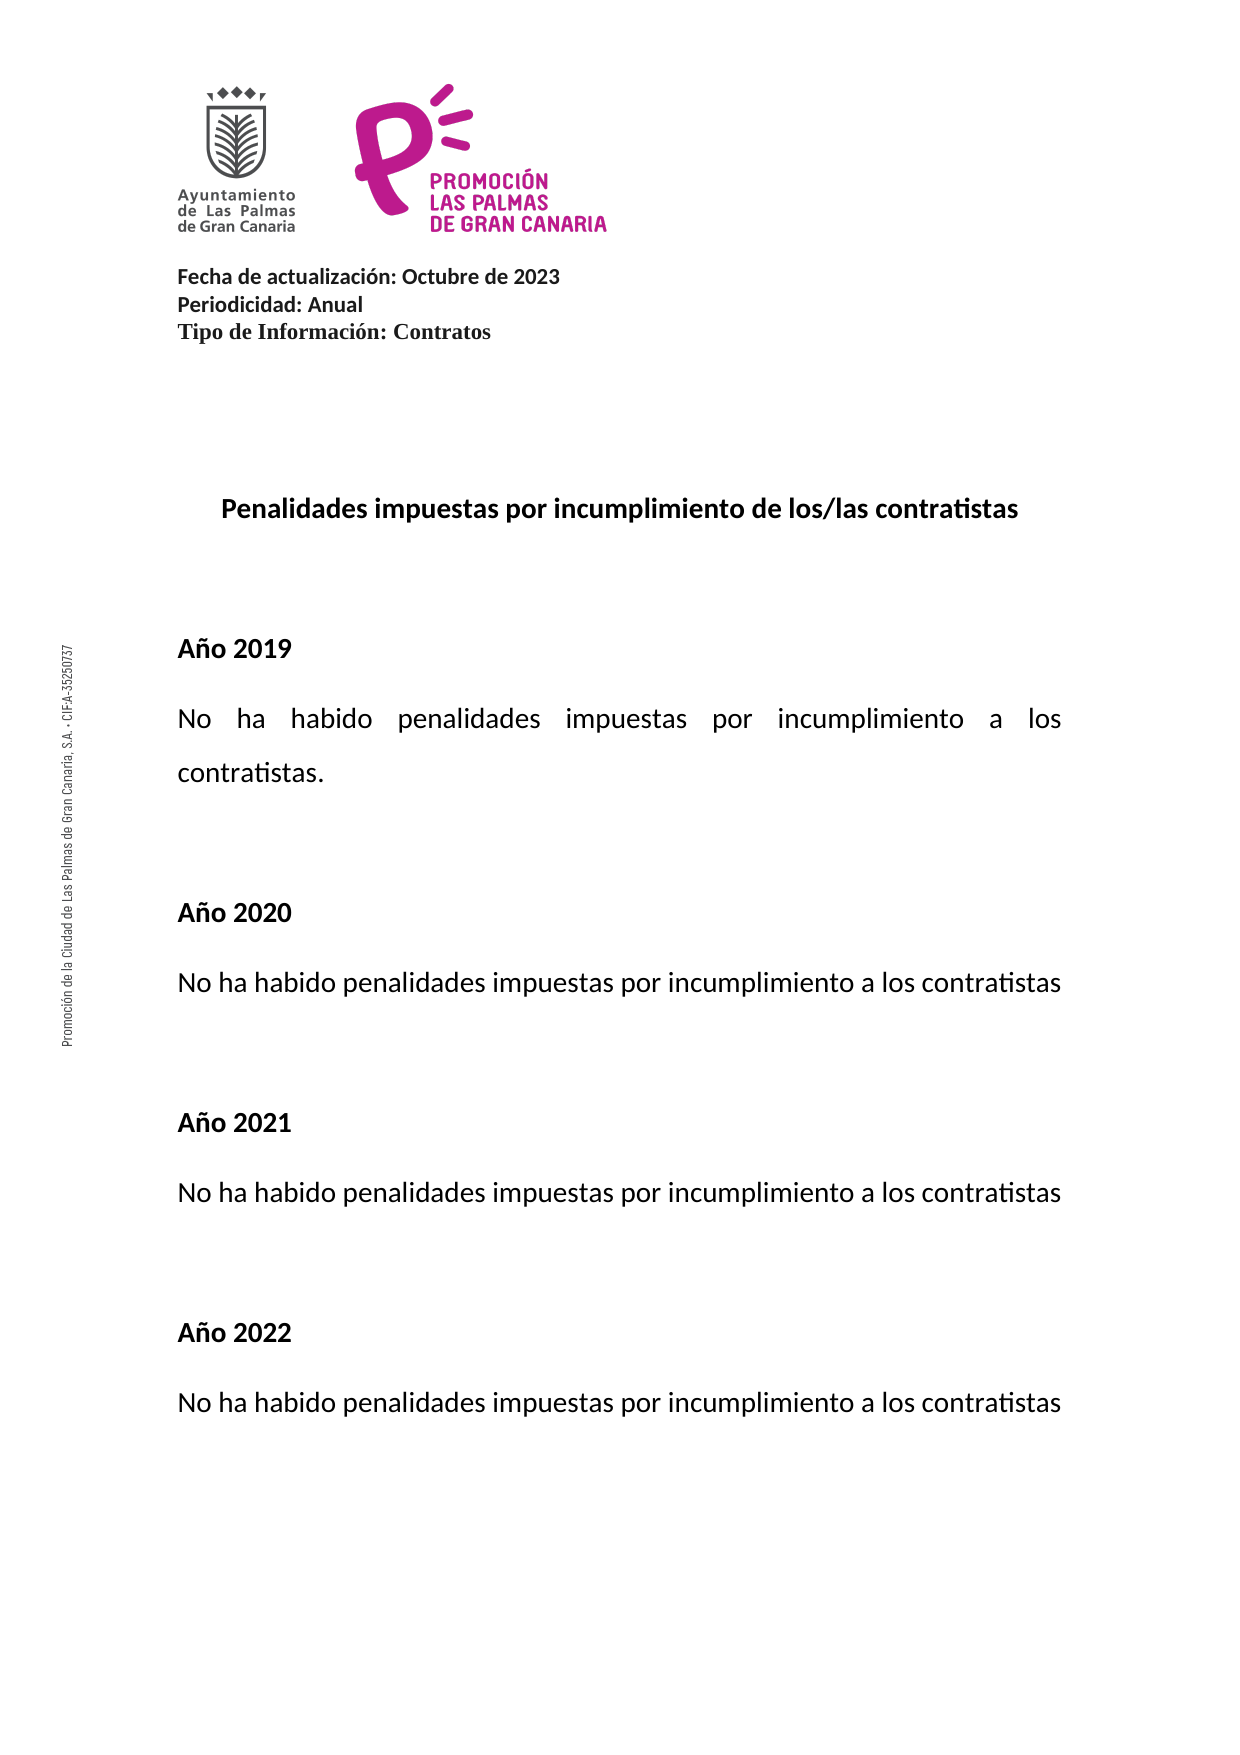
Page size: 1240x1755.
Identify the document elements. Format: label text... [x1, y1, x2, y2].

text No ha habido penalidades impuestas por incumplimiento a los contratistas [177, 964, 1062, 999]
text Año 2019 [177, 630, 1062, 666]
text Año 2020 [177, 894, 1062, 929]
text Penalidades impuestas por incumplimiento de los/las contratistas [177, 490, 1062, 526]
text No ha habido penalidades impuestas por incumplimiento a los contratistas [177, 1174, 1062, 1210]
text No ha habido penalidades impuestas por incumplimiento a los contratistas. [177, 700, 1062, 789]
text Año 2021 [177, 1104, 1062, 1140]
text No ha habido penalidades impuestas por incumplimiento a los contratistas [177, 1384, 1062, 1420]
text Año 2022 [177, 1314, 1062, 1350]
